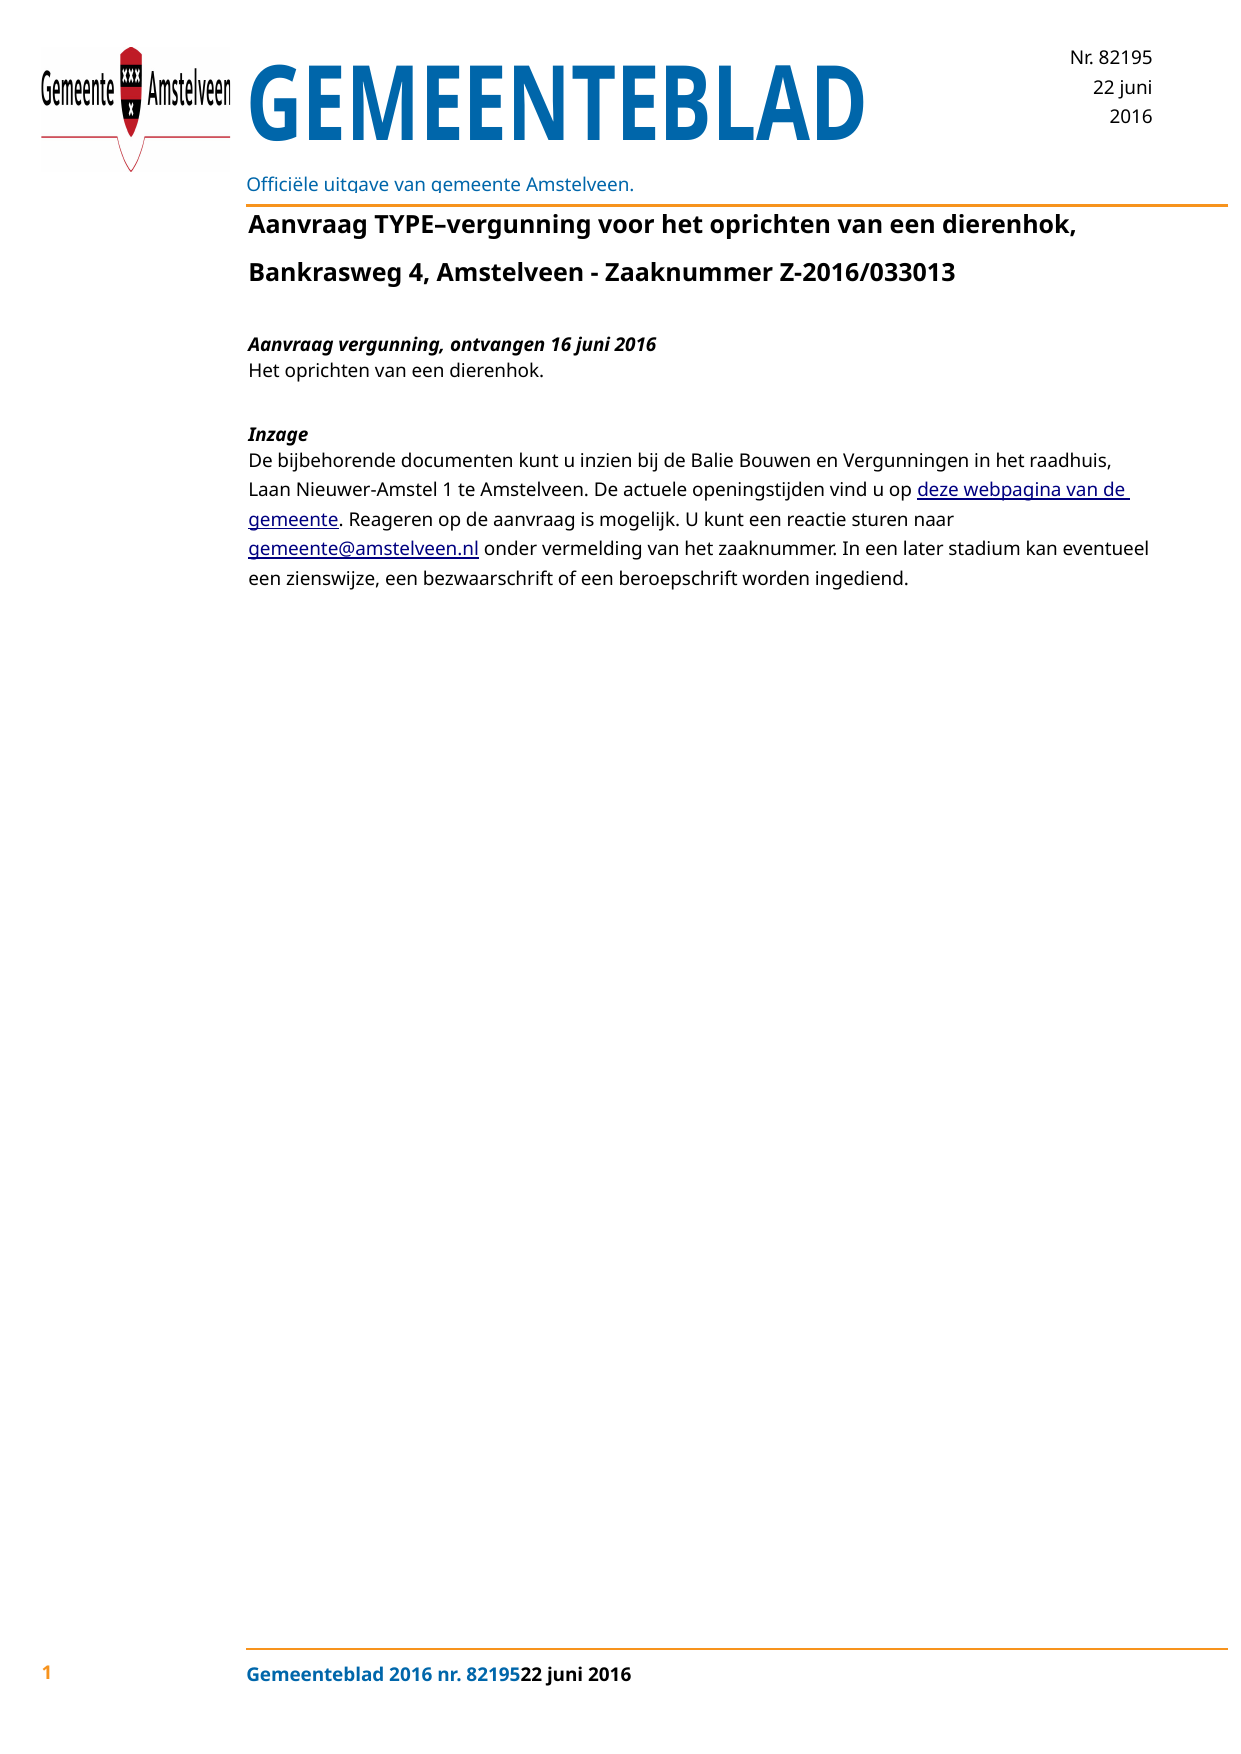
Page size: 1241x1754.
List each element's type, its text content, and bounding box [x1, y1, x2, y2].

text Het oprichten van een dierenhok. [248, 357, 1152, 383]
text Inzage [248, 421, 1152, 447]
text De bijbehorende documenten kunt u inzien bij de Balie Bouwen en Vergunningen in het raadhuis, Laan Nieuwer-Amstel 1 te Amstelveen. De actuele openingstijden vind u op deze webpagina van de gemeente. Reageren op de aanvraag is mogelijk. U kunt een reactie sturen naar gemeente@amstelveen.nl onder vermelding van het zaaknummer. In een later stadium kan eventueel een zienswijze, een bezwaarschrift of een beroepschrift worden ingediend. [248, 447, 1152, 591]
text Aanvraag vergunning, ontvangen 16 juni 2016 [248, 331, 1152, 357]
picture [41, 47, 231, 172]
text Aanvraag TYPE–vergunning voor het oprichten van een dierenhok, Bankrasweg 4, Amstelveen - Zaaknummer Z-2016/033013 [248, 207, 1152, 288]
